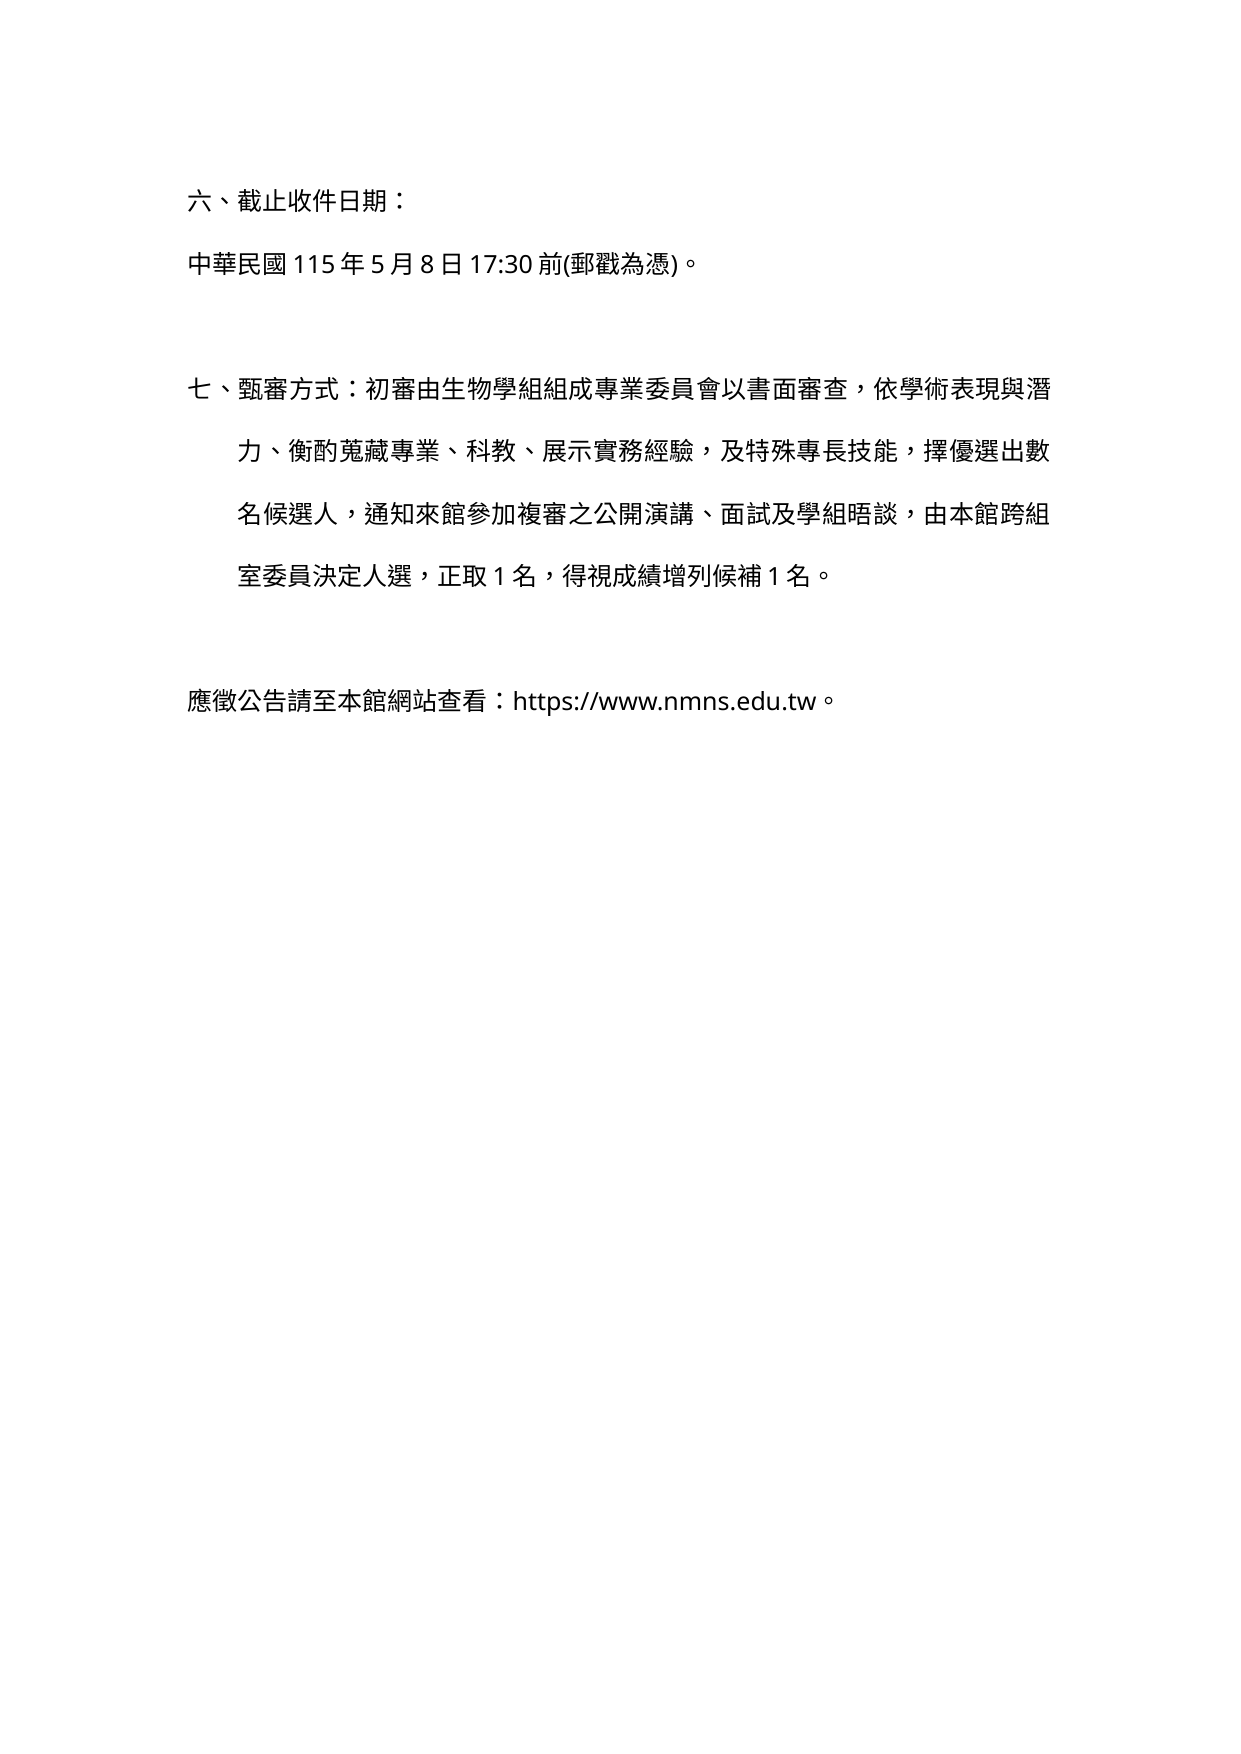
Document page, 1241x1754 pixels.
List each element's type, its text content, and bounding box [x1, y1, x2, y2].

text 應徵公告請至本館網站查看：https://www.nmns.edu.tw。 [187, 658, 1053, 721]
text 中華民國115年5月8日17:30前(郵戳為憑)。 [187, 221, 1053, 283]
text 六、截止收件日期： [187, 158, 1053, 221]
text 七、甄審方式：初審由生物學組組成專業委員會以書面審查，依學術表現與潛力、衡酌蒐藏專業、科教、展示實務經驗，及特殊專長技能，擇優選出數名候選人，通知來館參加複審之公開演講、面試及學組晤談，由本館跨組室委員決定人選，正取1名，得視成績增列候補1名。 [187, 346, 1053, 596]
